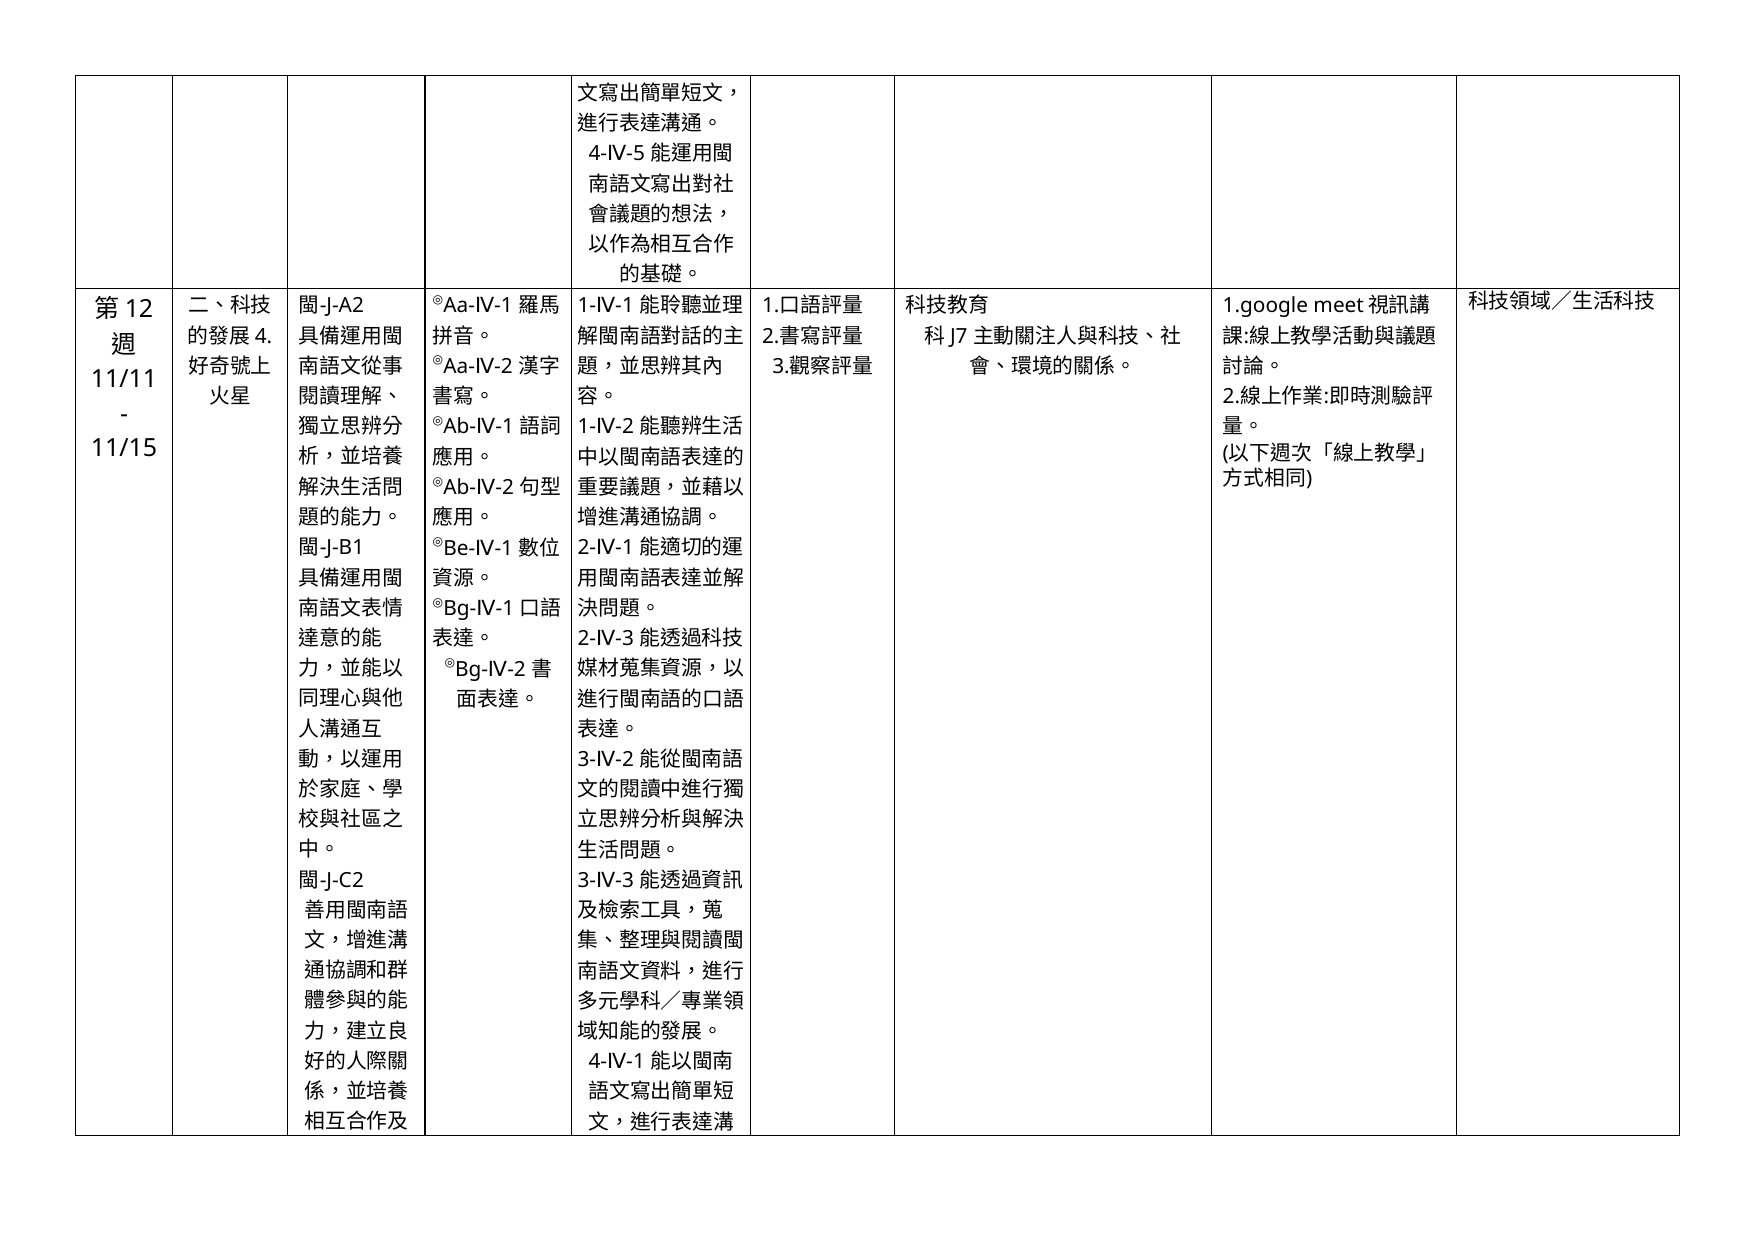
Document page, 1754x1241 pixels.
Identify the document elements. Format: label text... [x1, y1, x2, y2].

table_cell ◎Aa-Ⅳ-1 羅馬拼音。 ◎Aa-Ⅳ-2 漢字書寫。 ◎Ab-Ⅳ-1 語詞應用。 ◎Ab-Ⅳ-2 句型應用。 ◎Be-Ⅳ-1 數位資源。 ◎Bg-Ⅳ-1 口語表達。 ◎Bg-Ⅳ-2 書面表達。 [426, 289, 571, 1135]
table_cell 1-Ⅳ-1 能聆聽並理解閩南語對話的主題，並思辨其內容。 1-Ⅳ-2 能聽辨生活中以閩南語表達的重要議題，並藉以增進溝通協調。 2-Ⅳ-1 能適切的運用閩南語表達並解決問題。 2-Ⅳ-3 能透過科技媒材蒐集資源，以進行閩南語的口語表達。 3-Ⅳ-2 能從閩南語文的閱讀中進行獨立思辨分析與解決生活問題。 3-Ⅳ-3 能透過資訊及檢索工具，蒐集、整理與閱讀閩南語文資料，進行多元學科／專業領域知能的發展。 4-Ⅳ-1 能以閩南語文寫出簡單短文，進行表達溝 [572, 289, 750, 1135]
table_cell [426, 76, 571, 288]
table_cell [1212, 76, 1456, 288]
table_cell 第12週 11/11-11/15 [76, 289, 172, 1135]
table_cell [288, 76, 424, 288]
table_cell 科技領域／生活科技 [1457, 289, 1679, 1135]
table_cell 1.口語評量 2.書寫評量 3.觀察評量 [751, 289, 894, 1135]
table_cell 科技教育 科 J7 主動關注人與科技、社會、環境的關係。 [895, 289, 1211, 1135]
table_cell [1457, 76, 1679, 288]
table_cell [751, 76, 894, 288]
table_cell [895, 76, 1211, 288]
table_cell 閩-J-A2 具備運用閩南語文從事閱讀理解、獨立思辨分析，並培養解決生活問題的能力。 閩-J-B1 具備運用閩南語文表情達意的能力，並能以同理心與他人溝通互動，以運用於家庭、學校與社區之中。 閩-J-C2 善用閩南語文，增進溝通協調和群體參與的能力，建立良好的人際關係，並培養相互合作及 [288, 289, 424, 1135]
table_cell [76, 76, 172, 288]
table_cell 文寫出簡單短文，進行表達溝通。 4-Ⅳ-5 能運用閩南語文寫出對社會議題的想法，以作為相互合作的基礎。 [572, 76, 750, 288]
table_cell 二、科技的發展 4.好奇號上火星 [173, 289, 287, 1135]
table_cell 1.google meet視訊講課:線上教學活動與議題討論。 2.線上作業:即時測驗評量。 (以下週次「線上教學｣方式相同) [1212, 289, 1456, 1135]
table_cell [173, 76, 287, 288]
